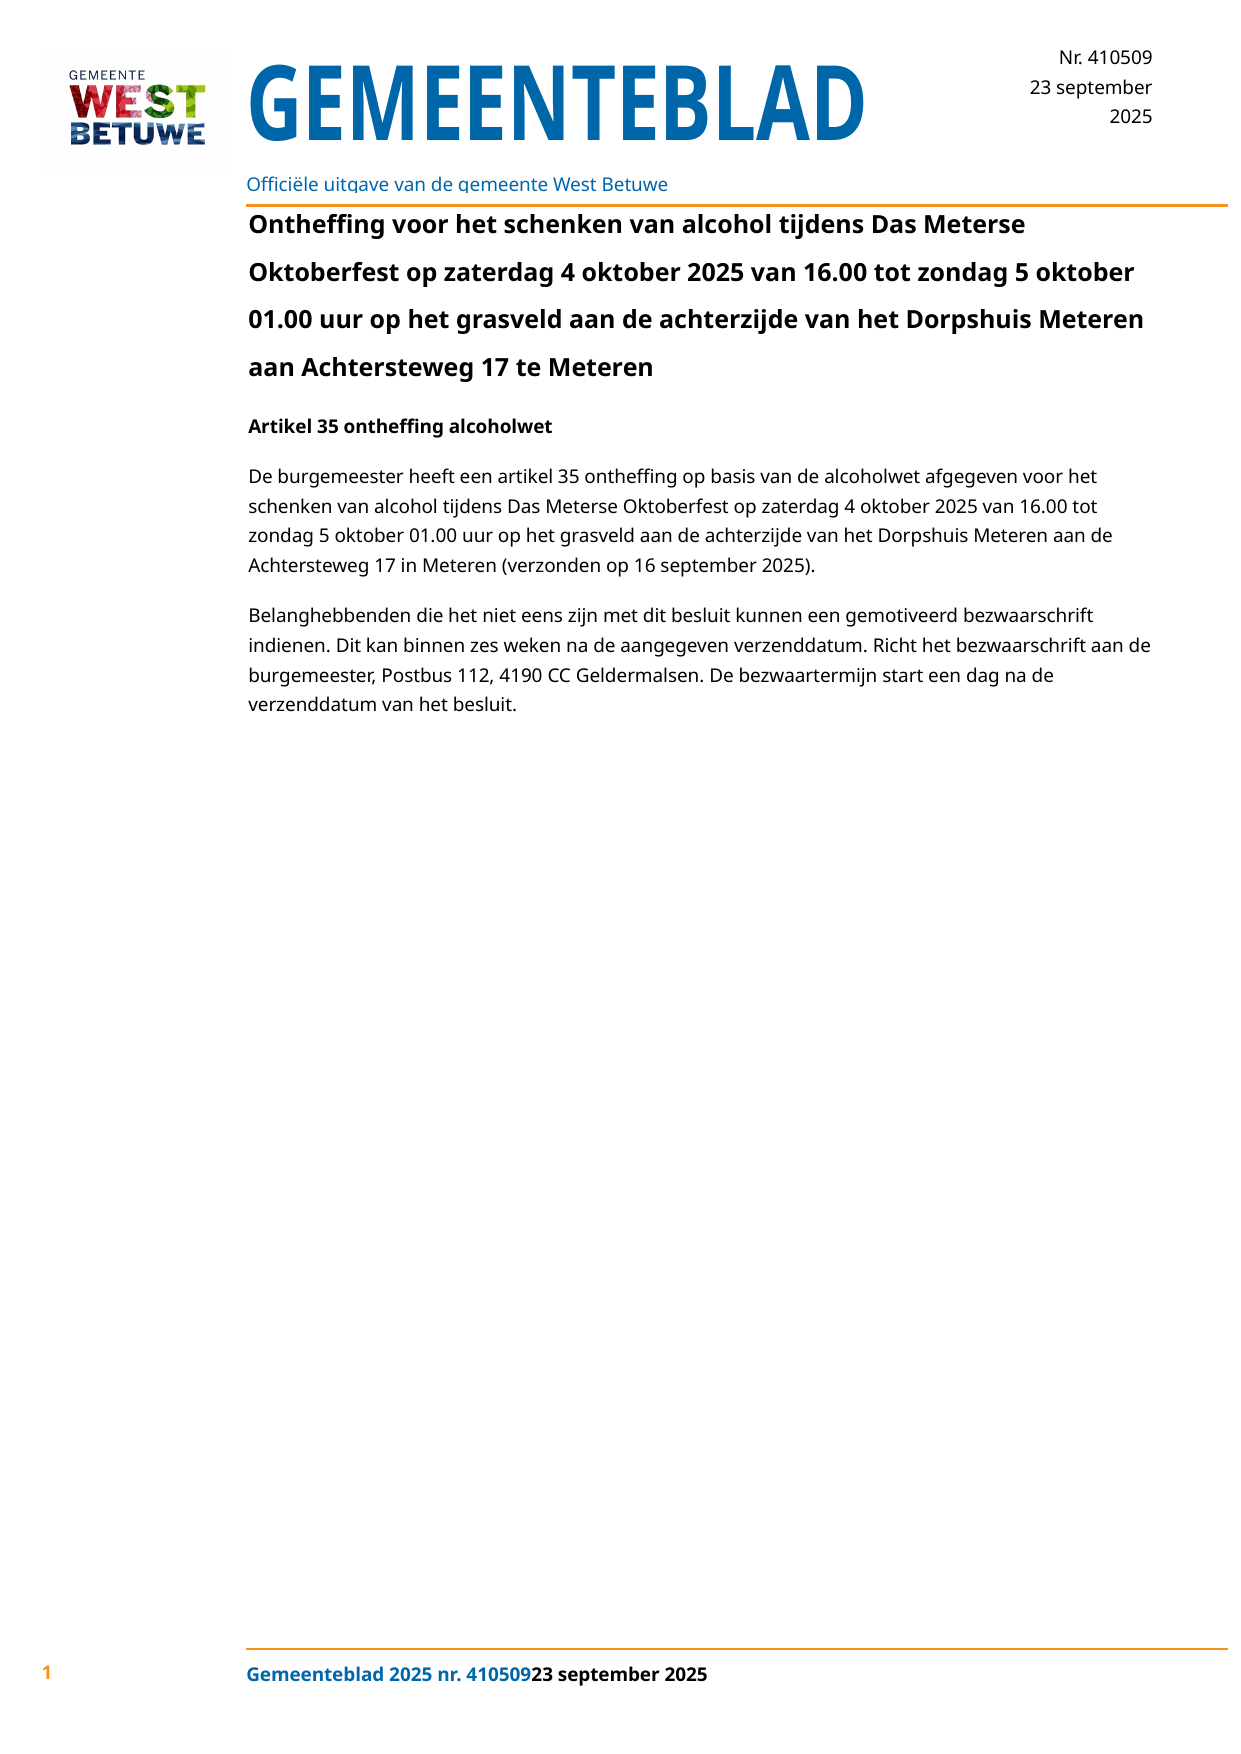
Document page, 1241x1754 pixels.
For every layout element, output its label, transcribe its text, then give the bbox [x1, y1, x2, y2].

picture [41, 47, 231, 172]
text De burgemeester heeft een artikel 35 ontheffing op basis van de alcoholwet afgegeven voor het schenken van alcohol tijdens Das Meterse Oktoberfest op zaterdag 4 oktober 2025 van 16.00 tot zondag 5 oktober 01.00 uur op het grasveld aan de achterzijde van het Dorpshuis Meteren aan de Achtersteweg 17 in Meteren (verzonden op 16 september 2025). [248, 463, 1152, 578]
text Belanghebbenden die het niet eens zijn met dit besluit kunnen een gemotiveerd bezwaarschrift indienen. Dit kan binnen zes weken na de aangegeven verzenddatum. Richt het bezwaarschrift aan de burgemeester, Postbus 112, 4190 CC Geldermalsen. De bezwaartermijn start een dag na de verzenddatum van het besluit. [248, 603, 1152, 717]
text Ontheffing voor het schenken van alcohol tijdens Das Meterse Oktoberfest op zaterdag 4 oktober 2025 van 16.00 tot zondag 5 oktober 01.00 uur op het grasveld aan de achterzijde van het Dorpshuis Meteren aan Achtersteweg 17 te Meteren [248, 207, 1152, 384]
text Artikel 35 ontheffing alcoholwet [248, 413, 1152, 439]
